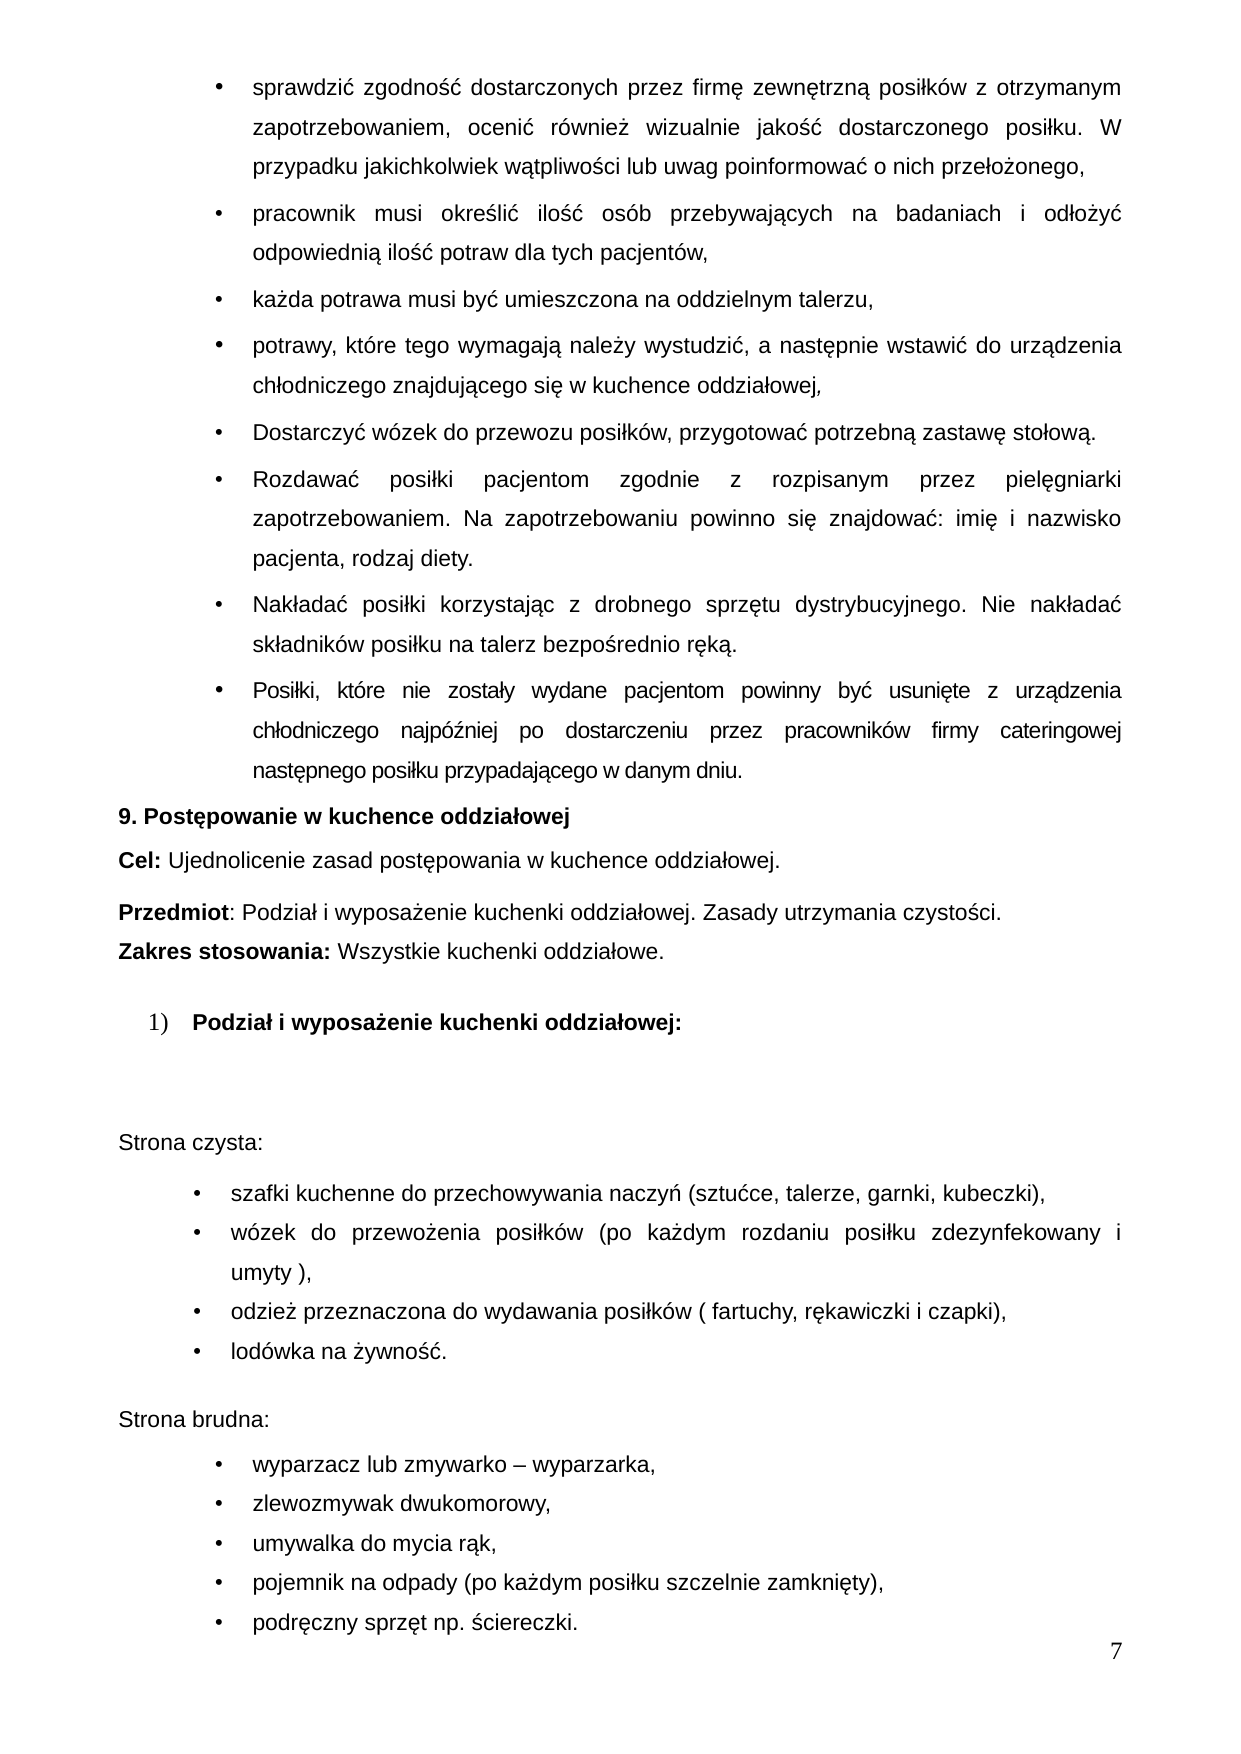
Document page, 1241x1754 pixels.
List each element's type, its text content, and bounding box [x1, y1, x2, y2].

list wyparzacz lub zmywarko – wyparzarka, [215, 1451, 1122, 1477]
text Przedmiot: Podział i wyposażenie kuchenki oddziałowej. Zasady utrzymania czystości. [118, 898, 1122, 925]
list każda potrawa musi być umieszczona na oddzielnym talerzu, [215, 286, 1122, 312]
text Strona brudna: [118, 1406, 1122, 1433]
list wózek do przewożenia posiłków (po każdym rozdaniu posiłku zdezynfekowany i umyty ), [193, 1219, 1122, 1285]
list zlewozmywak dwukomorowy, [215, 1490, 1122, 1517]
list sprawdzić zgodność dostarczonych przez firmę zewnętrzną posiłków z otrzymanym zapotrzebowaniem, ocenić również wizualnie jakość dostarczonego posiłku. W przypadku jakichkolwiek wątpliwości lub uwag poinformować o nich przełożonego, [215, 74, 1122, 179]
list pracownik musi określić ilość osób przebywających na badaniach i odłożyć odpowiednią ilość potraw dla tych pacjentów, [215, 200, 1122, 266]
list Rozdawać posiłki pacjentom zgodnie z rozpisanym przez pielęgniarki zapotrzebowaniem. Na zapotrzebowaniu powinno się znajdować: imię i nazwisko pacjenta, rodzaj diety. [215, 466, 1122, 571]
list lodówka na żywność. [193, 1338, 1122, 1364]
list Dostarczyć wózek do przewozu posiłków, przygotować potrzebną zastawę stołową. [215, 419, 1122, 445]
list odzież przeznaczona do wydawania posiłków ( fartuchy, rękawiczki i czapki), [193, 1298, 1122, 1325]
text Cel: Ujednolicenie zasad postępowania w kuchence oddziałowej. [118, 847, 1122, 873]
subtitle 9. Postępowanie w kuchence oddziałowej [118, 803, 1122, 829]
list podręczny sprzęt np. ściereczki. [215, 1609, 1122, 1635]
list potrawy, które tego wymagają należy wystudzić, a następnie wstawić do urządzenia chłodniczego znajdującego się w kuchence oddziałowej, [215, 332, 1122, 399]
list Podział i wyposażenie kuchenki oddziałowej: [148, 1007, 1122, 1035]
text Zakres stosowania: Wszystkie kuchenki oddziałowe. [118, 938, 1122, 964]
list umywalka do mycia rąk, [215, 1530, 1122, 1556]
list pojemnik na odpady (po każdym posiłku szczelnie zamknięty), [215, 1569, 1122, 1596]
list Nakładać posiłki korzystając z drobnego sprzętu dystrybucyjnego. Nie nakładać składników posiłku na talerz bezpośrednio ręką. [215, 591, 1122, 657]
text Strona czysta: [118, 1129, 1122, 1156]
list szafki kuchenne do przechowywania naczyń (sztućce, talerze, garnki, kubeczki), [193, 1180, 1122, 1206]
list Posiłki, które nie zostały wydane pacjentom powinny być usunięte z urządzenia chłodniczego najpóźniej po dostarczeniu przez pracowników firmy cateringowej następnego posiłku przypadającego w danym dniu. [215, 677, 1122, 783]
